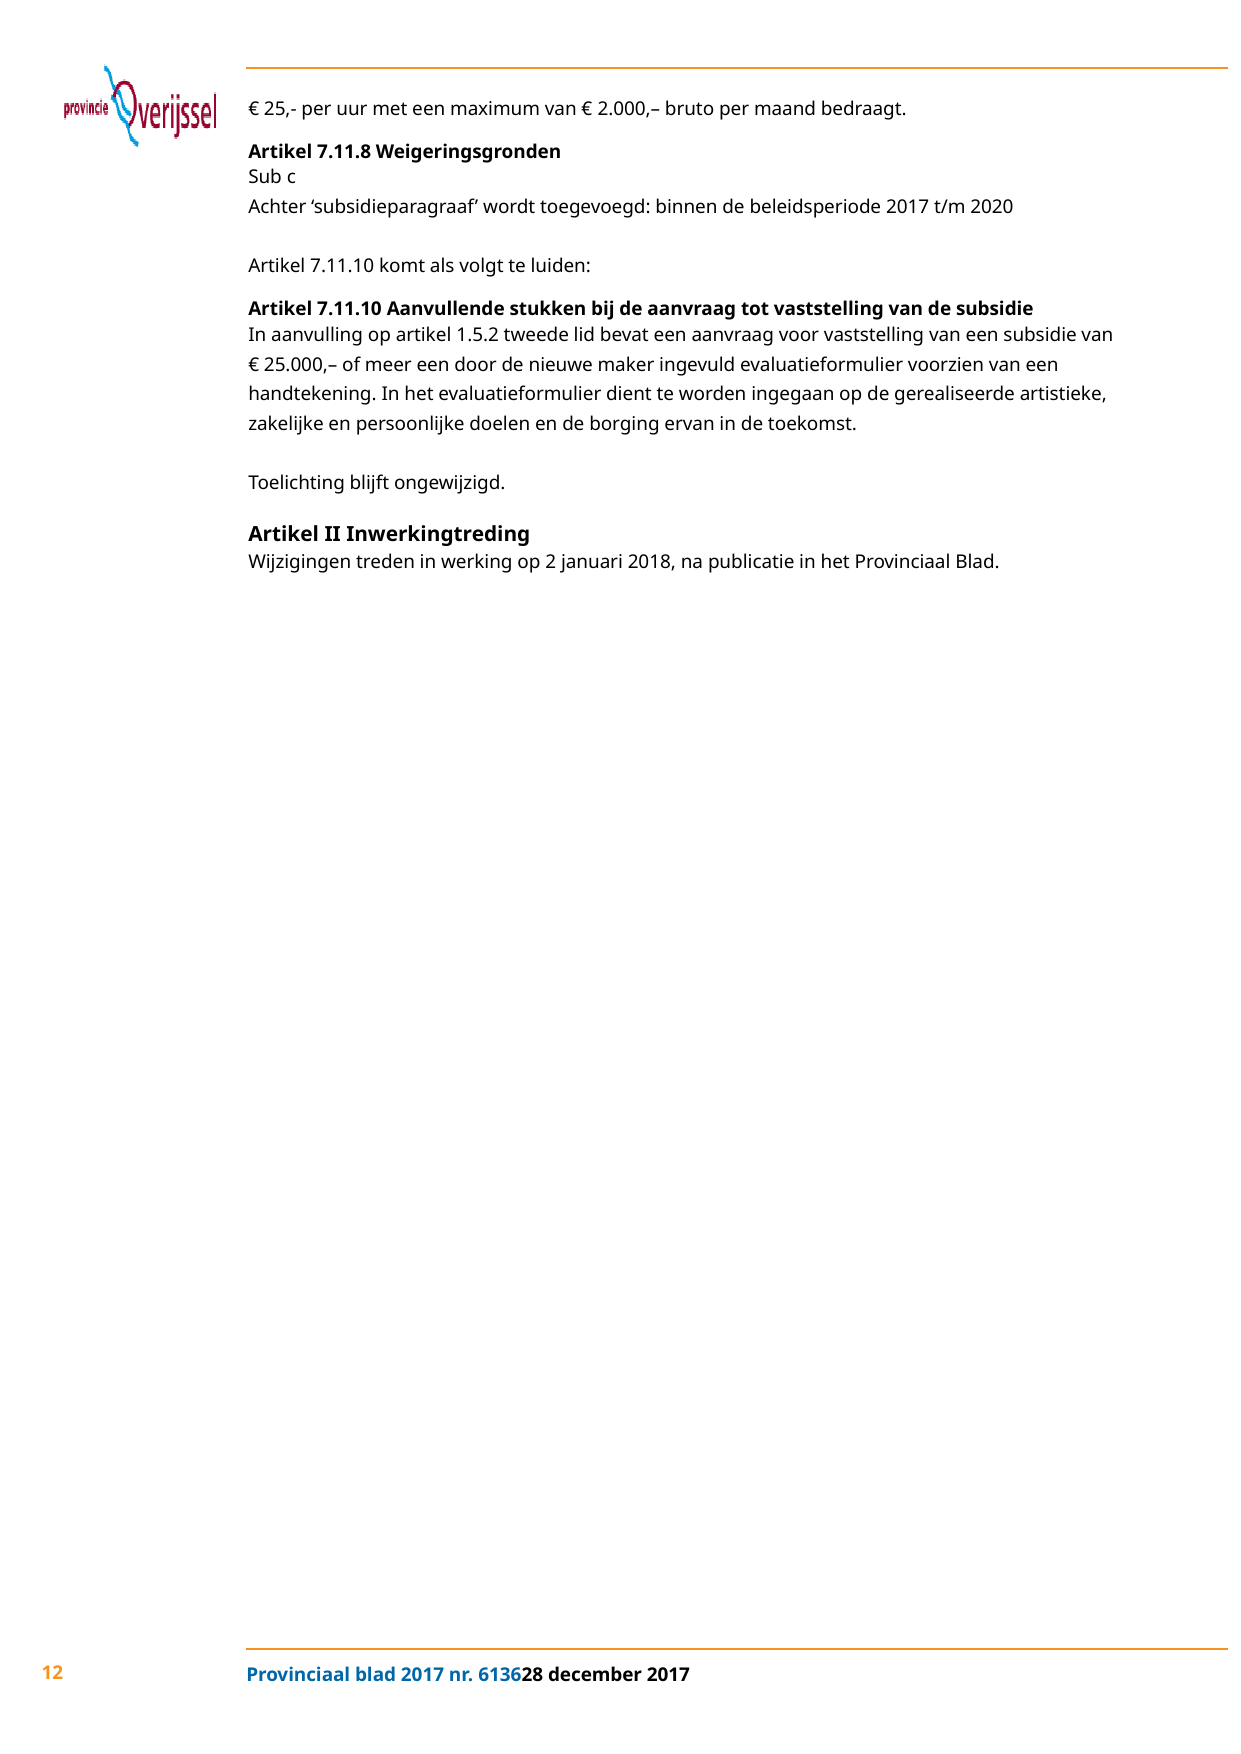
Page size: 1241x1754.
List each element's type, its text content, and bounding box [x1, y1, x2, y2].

text Artikel II Inwerkingtreding [248, 519, 1152, 548]
text Achter ‘subsidieparagraaf’ wordt toegevoegd: binnen de beleidsperiode 2017 t/m 2020 [248, 193, 1152, 219]
text Artikel 7.11.10 Aanvullende stukken bij de aanvraag tot vaststelling van de subsidie [248, 296, 1152, 321]
text In aanvulling op artikel 1.5.2 tweede lid bevat een aanvraag voor vaststelling van een subsidie van € 25.000,– of meer een door de nieuwe maker ingevuld evaluatieformulier voorzien van een handtekening. In het evaluatieformulier dient te worden ingegaan op de gerealiseerde artistieke, zakelijke en persoonlijke doelen en de borging ervan in de toekomst. [248, 321, 1152, 436]
text Toelichting blijft ongewijzigd. [248, 469, 1152, 495]
text Wijzigingen treden in werking op 2 januari 2018, na publicatie in het Provinciaal Blad. [248, 548, 1152, 574]
picture [41, 47, 231, 172]
text Artikel 7.11.8 Weigeringsgronden [248, 138, 1152, 164]
text € 25,- per uur met een maximum van € 2.000,– bruto per maand bedraagt. [248, 95, 1152, 121]
text Sub c [248, 164, 1152, 189]
text Artikel 7.11.10 komt als volgt te luiden: [248, 252, 1152, 278]
